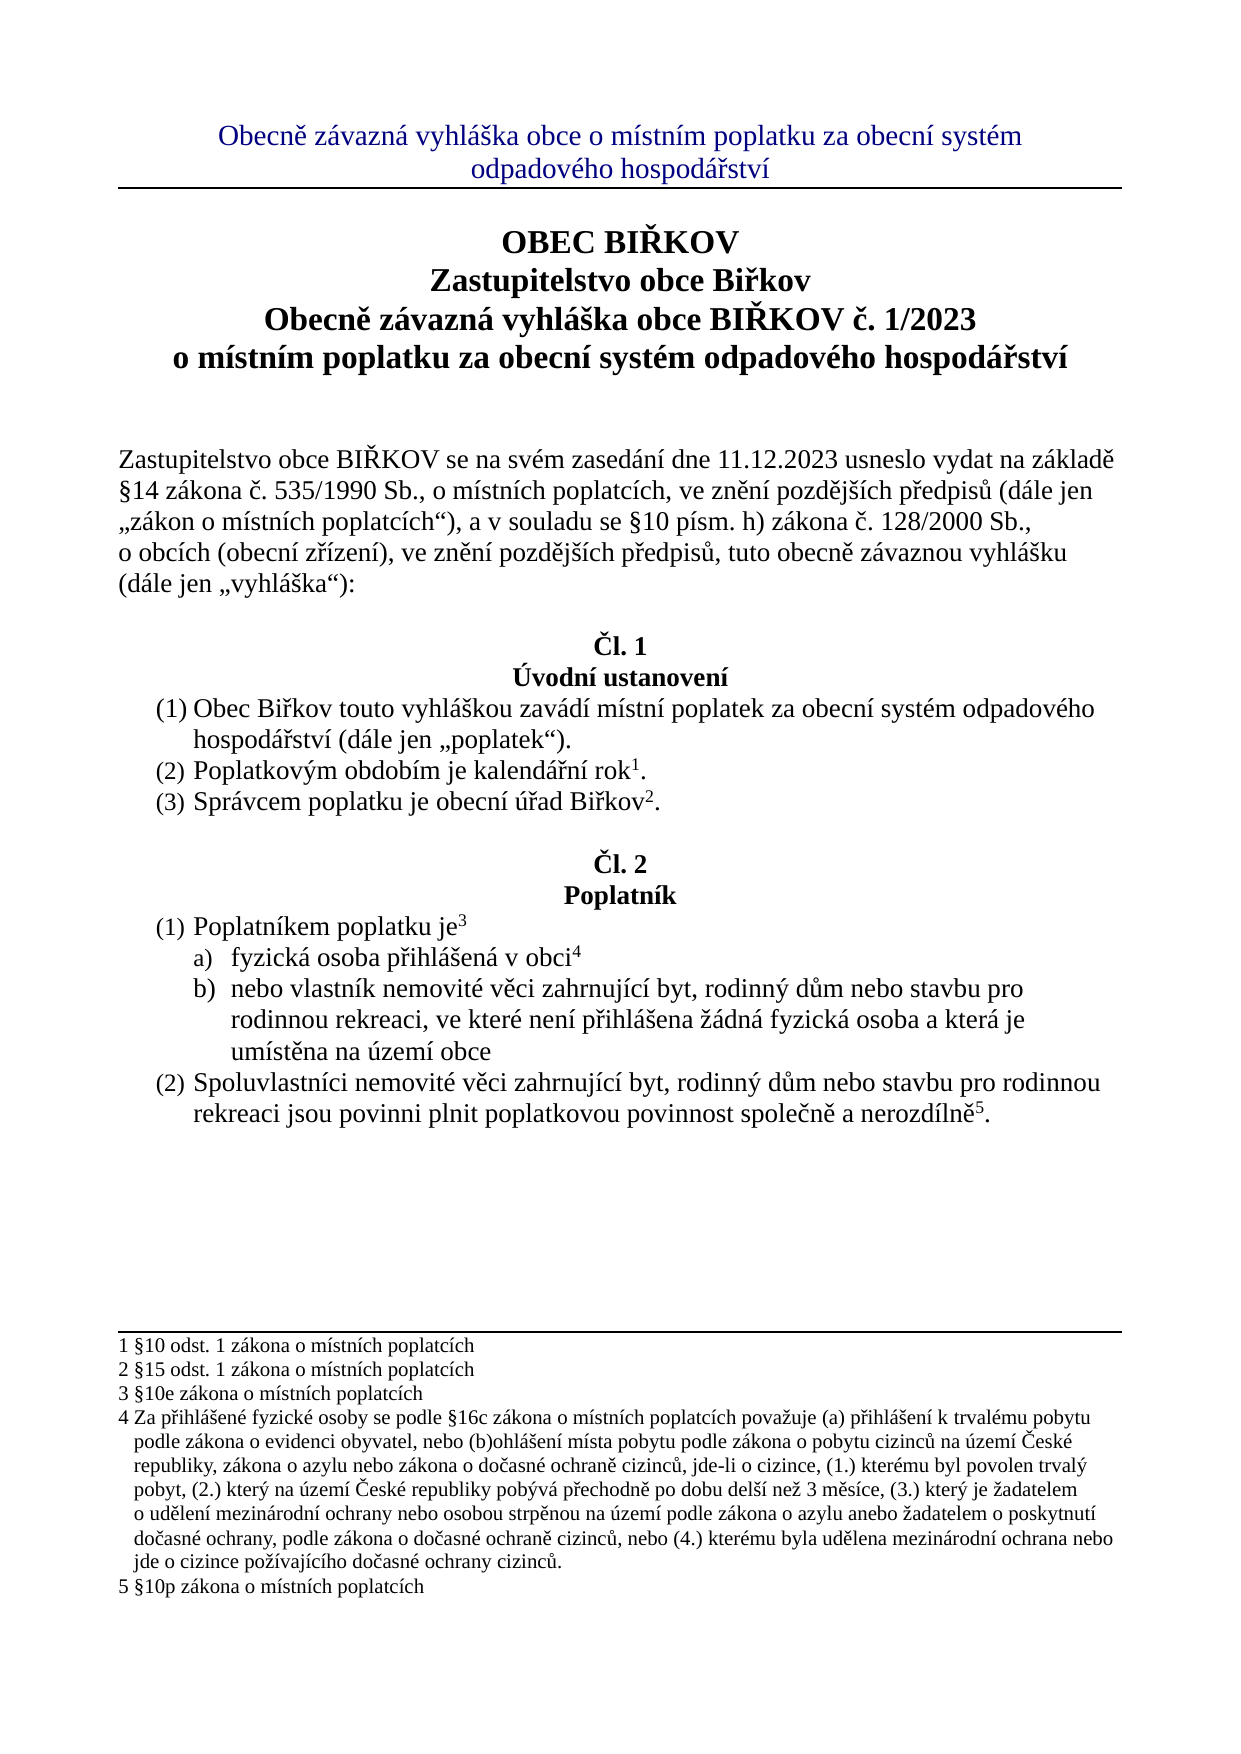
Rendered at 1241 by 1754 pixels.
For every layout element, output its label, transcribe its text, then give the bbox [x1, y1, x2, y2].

list Poplatkovým obdobím je kalendářní rok1. [156, 754, 1122, 785]
text odpadového hospodářství [118, 152, 1122, 187]
list fyzická osoba přihlášená v obci4 [193, 941, 1122, 972]
list Obec Biřkov touto vyhláškou zavádí místní poplatek za obecní systém odpadového hospodářství (dále jen „poplatek“). [156, 692, 1122, 754]
text pobyt, (2.) který na území České republiky pobývá přechodně po dobu delší než 3 měsíce, (3.) který je žadatelem [118, 1477, 1122, 1501]
text jde o cizince požívajícího dočasné ochrany cizinců. [118, 1549, 1122, 1573]
text Úvodní ustanovení [118, 661, 1122, 692]
text dočasné ochrany, podle zákona o dočasné ochraně cizinců, nebo (4.) kterému byla udělena mezinárodní ochrana nebo [118, 1525, 1122, 1549]
text 4 Za přihlášené fyzické osoby se podle §16c zákona o místních poplatcích považuje (a) přihlášení k trvalému pobytu [118, 1405, 1122, 1429]
text Čl. 1 [118, 630, 1122, 661]
text Obecně závazná vyhláška obce o místním poplatku za obecní systém [118, 118, 1122, 152]
text o udělení mezinárodní ochrany nebo osobou strpěnou na území podle zákona o azylu anebo žadatelem o poskytnutí [118, 1501, 1122, 1525]
list Spoluvlastníci nemovité věci zahrnující byt, rodinný dům nebo stavbu pro rodinnou rekreaci jsou povinni plnit poplatkovou povinnost společně a nerozdílně5. [156, 1066, 1122, 1128]
text republiky, zákona o azylu nebo zákona o dočasné ochraně cizinců, jde-li o cizince, (1.) kterému byl povolen trvalý [118, 1453, 1122, 1477]
text o místním poplatku za obecní systém odpadového hospodářství [118, 337, 1122, 376]
text Zastupitelstvo obce Biřkov [118, 261, 1122, 299]
text 1 §10 odst. 1 zákona o místních poplatcích [118, 1333, 1122, 1357]
text Obecně závazná vyhláška obce BIŘKOV č. 1/2023 [118, 299, 1122, 337]
text 5 §10p zákona o místních poplatcích [118, 1573, 1122, 1598]
text OBEC BIŘKOV [118, 222, 1122, 261]
text Poplatník [118, 879, 1122, 910]
list nebo vlastník nemovité věci zahrnující byt, rodinný dům nebo stavbu pro rodinnou rekreaci, ve které není přihlášena žádná fyzická osoba a která je umístěna na území obce [193, 972, 1122, 1066]
list Správcem poplatku je obecní úřad Biřkov2. [156, 785, 1122, 817]
text 3 §10e zákona o místních poplatcích [118, 1381, 1122, 1405]
text podle zákona o evidenci obyvatel, nebo (b)ohlášení místa pobytu podle zákona o pobytu cizinců na území České [118, 1429, 1122, 1453]
list Poplatníkem poplatku je3 [156, 910, 1122, 941]
text Zastupitelstvo obce BIŘKOV se na svém zasedání dne 11.12.2023 usneslo vydat na základě §14 zákona č. 535/1990 Sb., o místních poplatcích, ve znění pozdějších předpisů (dále jen „zákon o místních poplatcích“), a v souladu se §10 písm. h) zákona č. 128/2000 Sb., o obcích (obecní zřízení), ve znění pozdějších předpisů, tuto obecně závaznou vyhlášku (dále jen „vyhláška“): [118, 443, 1122, 598]
text Čl. 2 [118, 848, 1122, 879]
text 2 §15 odst. 1 zákona o místních poplatcích [118, 1357, 1122, 1381]
